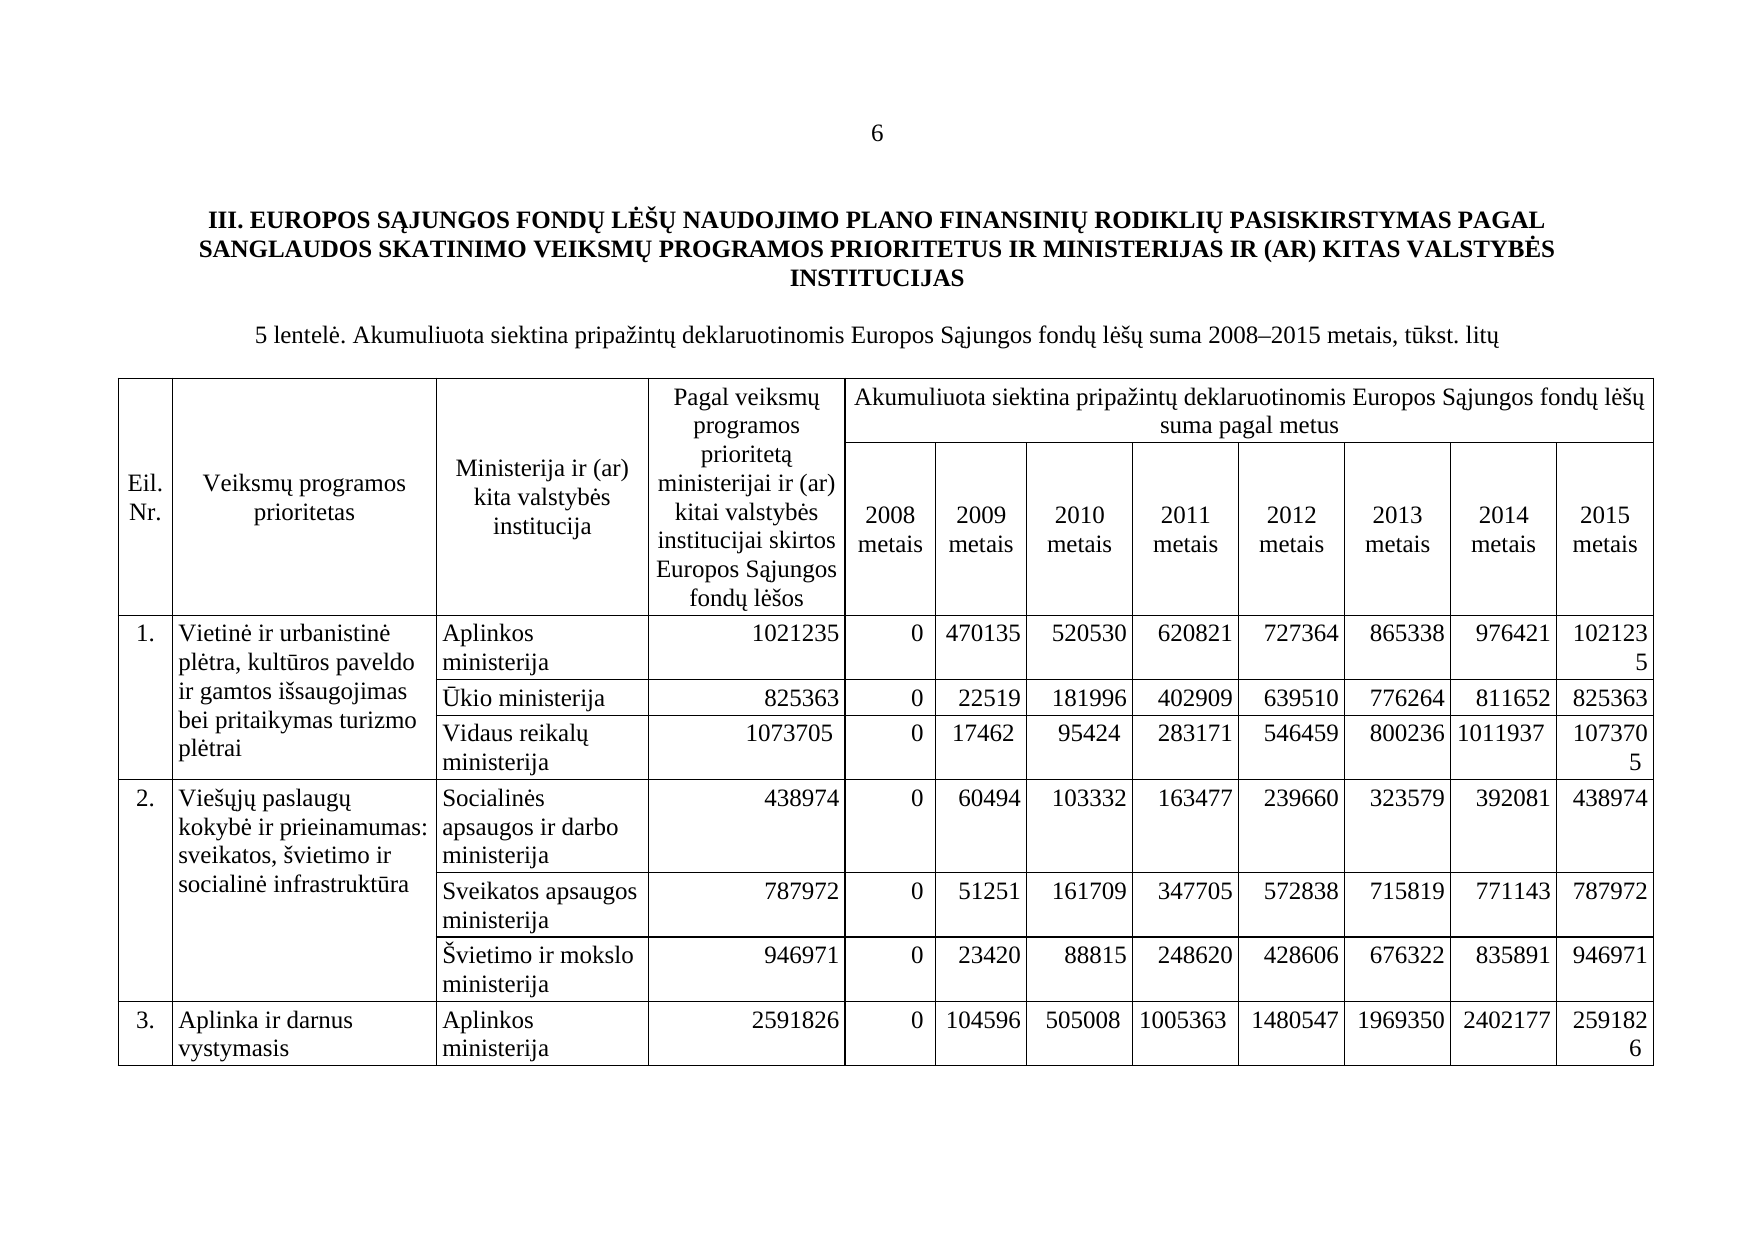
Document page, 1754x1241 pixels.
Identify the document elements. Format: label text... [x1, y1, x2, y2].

table_cell 2012 metais [1239, 443, 1344, 614]
table_cell 2014 metais [1451, 443, 1556, 614]
table_cell Aplinkos ministerija [437, 616, 648, 679]
table_cell 283171 [1133, 716, 1238, 779]
table_cell 727364 [1239, 616, 1344, 679]
table_cell 2008 metais [846, 443, 935, 614]
table_cell 95424 [1027, 716, 1132, 779]
table_cell 438974 [1557, 780, 1653, 872]
table_cell 0 [846, 938, 935, 1001]
table_cell 825363 [1557, 680, 1653, 714]
table_cell 572838 [1239, 873, 1344, 936]
table_cell Aplinkos ministerija [437, 1002, 648, 1065]
table_cell 946971 [649, 938, 844, 1001]
table_cell 0 [846, 780, 935, 872]
table_cell 392081 [1451, 780, 1556, 872]
table_header Pagal veiksmų programos prioritetą ministerijai ir (ar) kitai valstybės institucijai skirtos Europos Sąjungos fondų lėšos [649, 379, 844, 614]
table_header Akumuliuota siektina pripažintų deklaruotinomis Europos Sąjungos fondų lėšų suma pagal metus [846, 379, 1653, 442]
table_cell 835891 [1451, 938, 1556, 1001]
table_cell 800236 [1345, 716, 1450, 779]
table_cell 776264 [1345, 680, 1450, 714]
table_cell 505008 [1027, 1002, 1132, 1065]
table_cell 976421 [1451, 616, 1556, 679]
table_cell 2. [119, 780, 172, 1001]
table_cell 2402177 [1451, 1002, 1556, 1065]
table_cell 0 [846, 680, 935, 714]
table_cell 0 [846, 616, 935, 679]
table_cell 88815 [1027, 938, 1132, 1001]
table_cell 2011 metais [1133, 443, 1238, 614]
table_cell 715819 [1345, 873, 1450, 936]
table_cell 1011937 [1451, 716, 1556, 779]
table_cell 2015 metais [1557, 443, 1653, 614]
table_cell 402909 [1133, 680, 1238, 714]
table_cell Švietimo ir mokslo ministerija [437, 938, 648, 1001]
table_cell 811652 [1451, 680, 1556, 714]
table_cell 3. [119, 1002, 172, 1065]
table_cell 51251 [936, 873, 1026, 936]
table_cell 2010 metais [1027, 443, 1132, 614]
table_cell 771143 [1451, 873, 1556, 936]
table_cell 676322 [1345, 938, 1450, 1001]
table_cell 347705 [1133, 873, 1238, 936]
table_cell Vietinė ir urbanistinė plėtra, kultūros paveldo ir gamtos išsaugojimas bei pritaikymas turizmo plėtrai [173, 616, 436, 779]
table_header Ministerija ir (ar) kita valstybės institucija [437, 379, 648, 614]
table_cell 1021235 [649, 616, 844, 679]
table_cell 1073705 [1557, 716, 1653, 779]
table_cell 181996 [1027, 680, 1132, 714]
table_cell 1. [119, 616, 172, 779]
table_cell 22519 [936, 680, 1026, 714]
table_cell 520530 [1027, 616, 1132, 679]
table_cell 1969350 [1345, 1002, 1450, 1065]
table_cell 787972 [649, 873, 844, 936]
table_cell 2591826 [1557, 1002, 1653, 1065]
table_cell 2009 metais [936, 443, 1026, 614]
table_cell 248620 [1133, 938, 1238, 1001]
table_cell 1073705 [649, 716, 844, 779]
table_header Veiksmų programos prioritetas [173, 379, 436, 614]
table_cell 865338 [1345, 616, 1450, 679]
table_cell 639510 [1239, 680, 1344, 714]
table_cell 1021235 [1557, 616, 1653, 679]
table_cell 239660 [1239, 780, 1344, 872]
table_cell 470135 [936, 616, 1026, 679]
table_header Eil. Nr. [119, 379, 172, 614]
table_cell 104596 [936, 1002, 1026, 1065]
table_cell 2013 metais [1345, 443, 1450, 614]
table_cell 323579 [1345, 780, 1450, 872]
table_cell Aplinka ir darnus vystymasis [173, 1002, 436, 1065]
table_cell 2591826 [649, 1002, 844, 1065]
table_cell 103332 [1027, 780, 1132, 872]
table_cell 0 [846, 1002, 935, 1065]
table_cell Vidaus reikalų ministerija [437, 716, 648, 779]
table_cell 17462 [936, 716, 1026, 779]
table_cell 428606 [1239, 938, 1344, 1001]
table_cell 1005363 [1133, 1002, 1238, 1065]
table_cell 163477 [1133, 780, 1238, 872]
table_cell 60494 [936, 780, 1026, 872]
text 5 lentelė. Akumuliuota siektina pripažintų deklaruotinomis Europos Sąjungos fondų lėšų suma 2008–2015 metais, tūkst. litų [118, 320, 1636, 349]
table_cell 620821 [1133, 616, 1238, 679]
table_cell Socialinės apsaugos ir darbo ministerija [437, 780, 648, 872]
table_cell 161709 [1027, 873, 1132, 936]
table_cell Sveikatos apsaugos ministerija [437, 873, 648, 936]
table_cell 546459 [1239, 716, 1344, 779]
table_cell 787972 [1557, 873, 1653, 936]
table_cell 0 [846, 873, 935, 936]
table_cell 946971 [1557, 938, 1653, 1001]
table_cell 1480547 [1239, 1002, 1344, 1065]
table_cell 438974 [649, 780, 844, 872]
table_cell 23420 [936, 938, 1026, 1001]
table_cell 825363 [649, 680, 844, 714]
text III. EUROPOS SĄJUNGOS FONDŲ LĖŠŲ NAUDOJIMO PLANO FINANSINIŲ RODIKLIŲ PASISKIRSTYMAS PAGAL SANGLAUDOS SKATINIMO VEIKSMŲ PROGRAMOS PRIORITETUS IR MINISTERIJAS IR (AR) KITAS VALSTYBĖS INSTITUCIJAS [118, 205, 1636, 291]
table_cell 0 [846, 716, 935, 779]
table_cell Viešųjų paslaugų kokybė ir prieinamumas: sveikatos, švietimo ir socialinė infrastruktūra [173, 780, 436, 1001]
table_cell Ūkio ministerija [437, 680, 648, 714]
